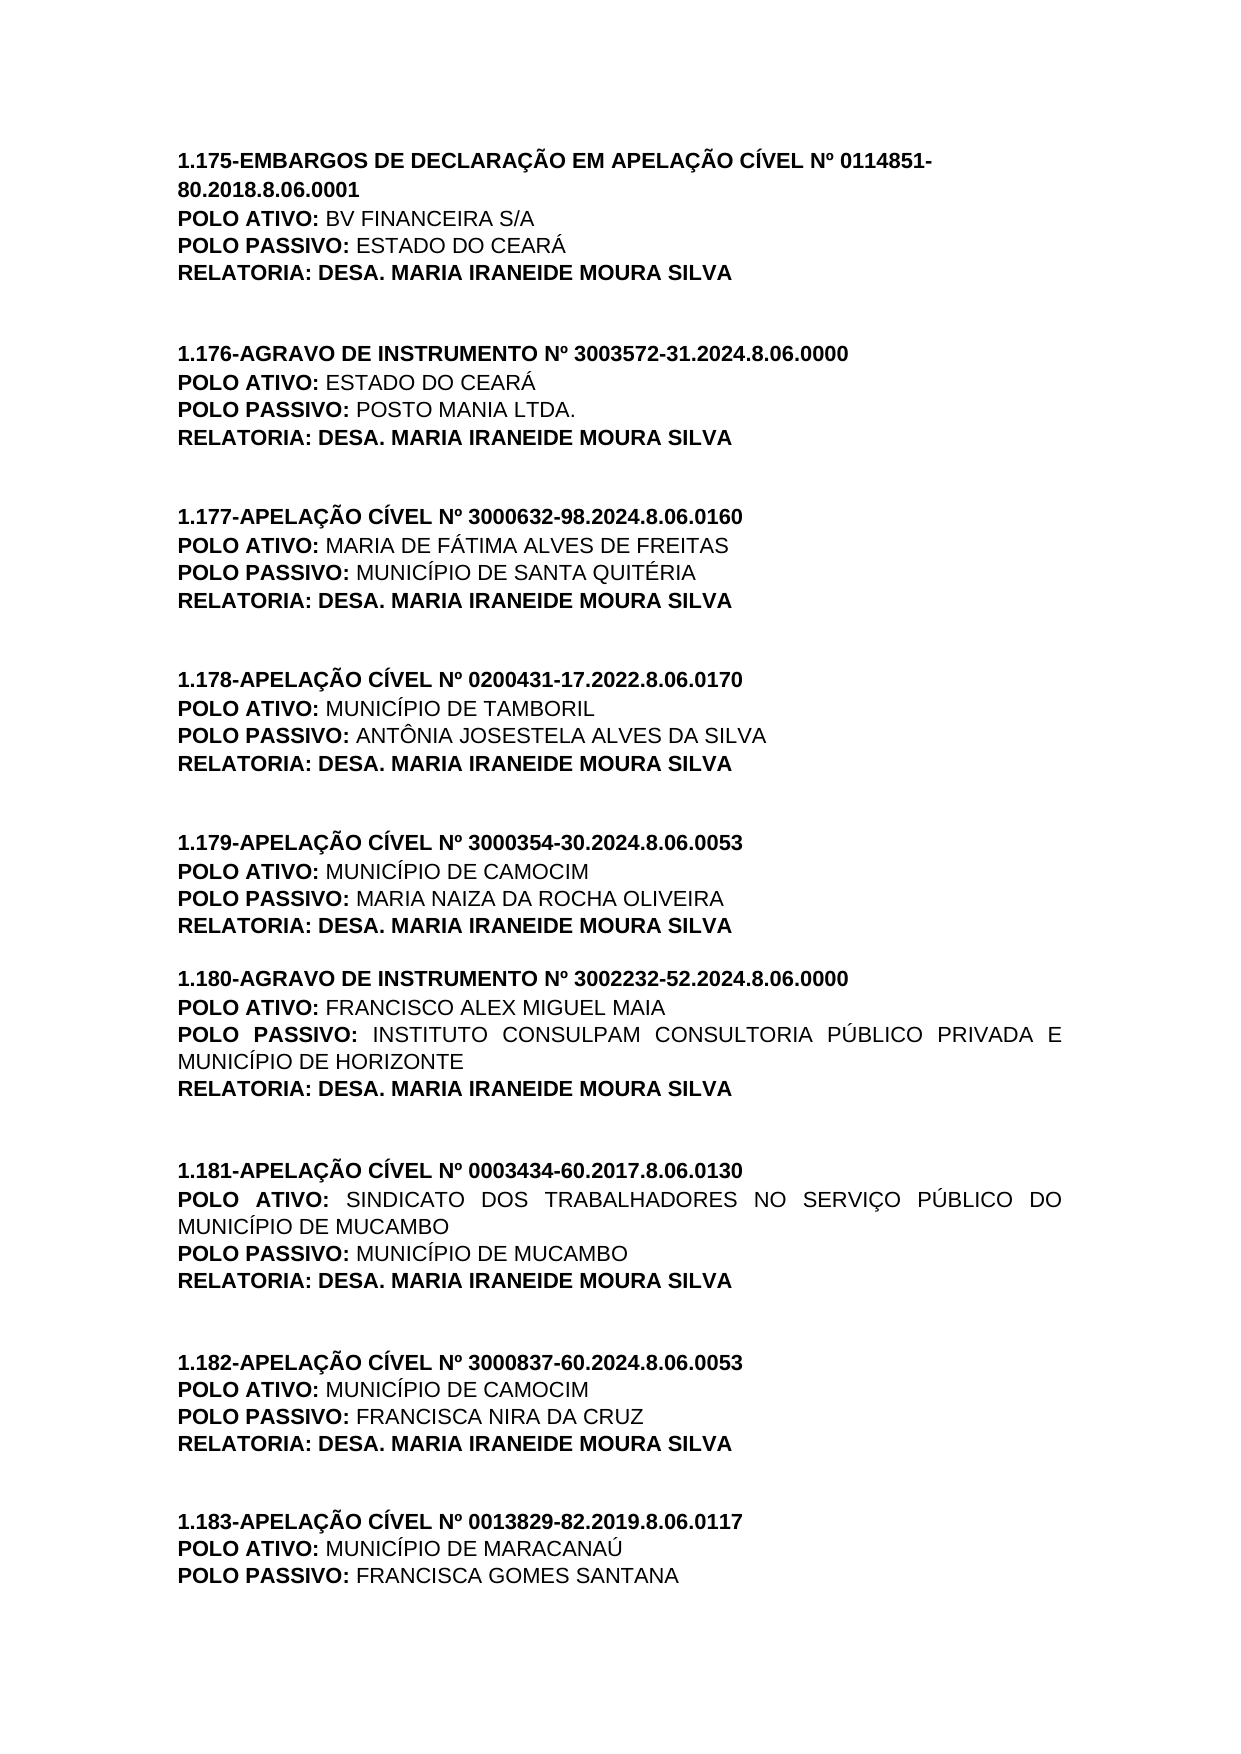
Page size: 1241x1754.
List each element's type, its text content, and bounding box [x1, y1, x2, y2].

text 1.183-APELAÇÃO CÍVEL Nº 0013829-82.2019.8.06.0117 [177, 1509, 1063, 1534]
text 1.175-EMBARGOS DE DECLARAÇÃO EM APELAÇÃO CÍVEL Nº 0114851-80.2018.8.06.0001 [177, 148, 1063, 202]
text POLO PASSIVO: MARIA NAIZA DA ROCHA OLIVEIRA [177, 886, 1063, 911]
text 1.179-APELAÇÃO CÍVEL Nº 3000354-30.2024.8.06.0053 [177, 830, 1063, 855]
text 1.176-AGRAVO DE INSTRUMENTO Nº 3003572-31.2024.8.06.0000 [177, 341, 1063, 366]
text POLO PASSIVO: ANTÔNIA JOSESTELA ALVES DA SILVA [177, 723, 1063, 748]
text RELATORIA: DESA. MARIA IRANEIDE MOURA SILVA [177, 1076, 1063, 1101]
text POLO ATIVO: BV FINANCEIRA S/A [177, 206, 1063, 231]
text 1.178-APELAÇÃO CÍVEL Nº 0200431-17.2022.8.06.0170 [177, 667, 1063, 692]
text POLO PASSIVO: INSTITUTO CONSULPAM CONSULTORIA PÚBLICO PRIVADA E MUNICÍPIO DE HORIZONTE [177, 1022, 1063, 1074]
text POLO ATIVO: MUNICÍPIO DE CAMOCIM [177, 859, 1063, 884]
text POLO ATIVO: MUNICÍPIO DE MARACANAÚ [177, 1536, 1063, 1561]
text POLO PASSIVO: MUNICÍPIO DE MUCAMBO [177, 1241, 1063, 1266]
text RELATORIA: DESA. MARIA IRANEIDE MOURA SILVA [177, 424, 1063, 450]
text POLO ATIVO: SINDICATO DOS TRABALHADORES NO SERVIÇO PÚBLICO DO MUNICÍPIO DE MUCAMBO [177, 1187, 1063, 1239]
text POLO ATIVO: MUNICÍPIO DE CAMOCIM [177, 1377, 1063, 1402]
text RELATORIA: DESA. MARIA IRANEIDE MOURA SILVA [177, 587, 1063, 613]
text POLO ATIVO: MUNICÍPIO DE TAMBORIL [177, 696, 1063, 721]
text 1.180-AGRAVO DE INSTRUMENTO Nº 3002232-52.2024.8.06.0000 [177, 966, 1063, 991]
text POLO PASSIVO: FRANCISCA NIRA DA CRUZ [177, 1404, 1063, 1429]
text RELATORIA: DESA. MARIA IRANEIDE MOURA SILVA [177, 1431, 1063, 1456]
text RELATORIA: DESA. MARIA IRANEIDE MOURA SILVA [177, 1268, 1063, 1293]
text POLO ATIVO: FRANCISCO ALEX MIGUEL MAIA [177, 995, 1063, 1020]
text RELATORIA: DESA. MARIA IRANEIDE MOURA SILVA [177, 913, 1063, 938]
text POLO ATIVO: ESTADO DO CEARÁ [177, 370, 1063, 395]
text RELATORIA: DESA. MARIA IRANEIDE MOURA SILVA [177, 260, 1063, 285]
text POLO PASSIVO: MUNICÍPIO DE SANTA QUITÉRIA [177, 560, 1063, 586]
text POLO PASSIVO: FRANCISCA GOMES SANTANA [177, 1563, 1063, 1588]
text 1.177-APELAÇÃO CÍVEL Nº 3000632-98.2024.8.06.0160 [177, 504, 1063, 529]
text 1.181-APELAÇÃO CÍVEL Nº 0003434-60.2017.8.06.0130 [177, 1158, 1063, 1183]
text 1.182-APELAÇÃO CÍVEL Nº 3000837-60.2024.8.06.0053 [177, 1349, 1063, 1375]
text RELATORIA: DESA. MARIA IRANEIDE MOURA SILVA [177, 750, 1063, 776]
text POLO ATIVO: MARIA DE FÁTIMA ALVES DE FREITAS [177, 533, 1063, 558]
text POLO PASSIVO: ESTADO DO CEARÁ [177, 233, 1063, 258]
text POLO PASSIVO: POSTO MANIA LTDA. [177, 397, 1063, 423]
